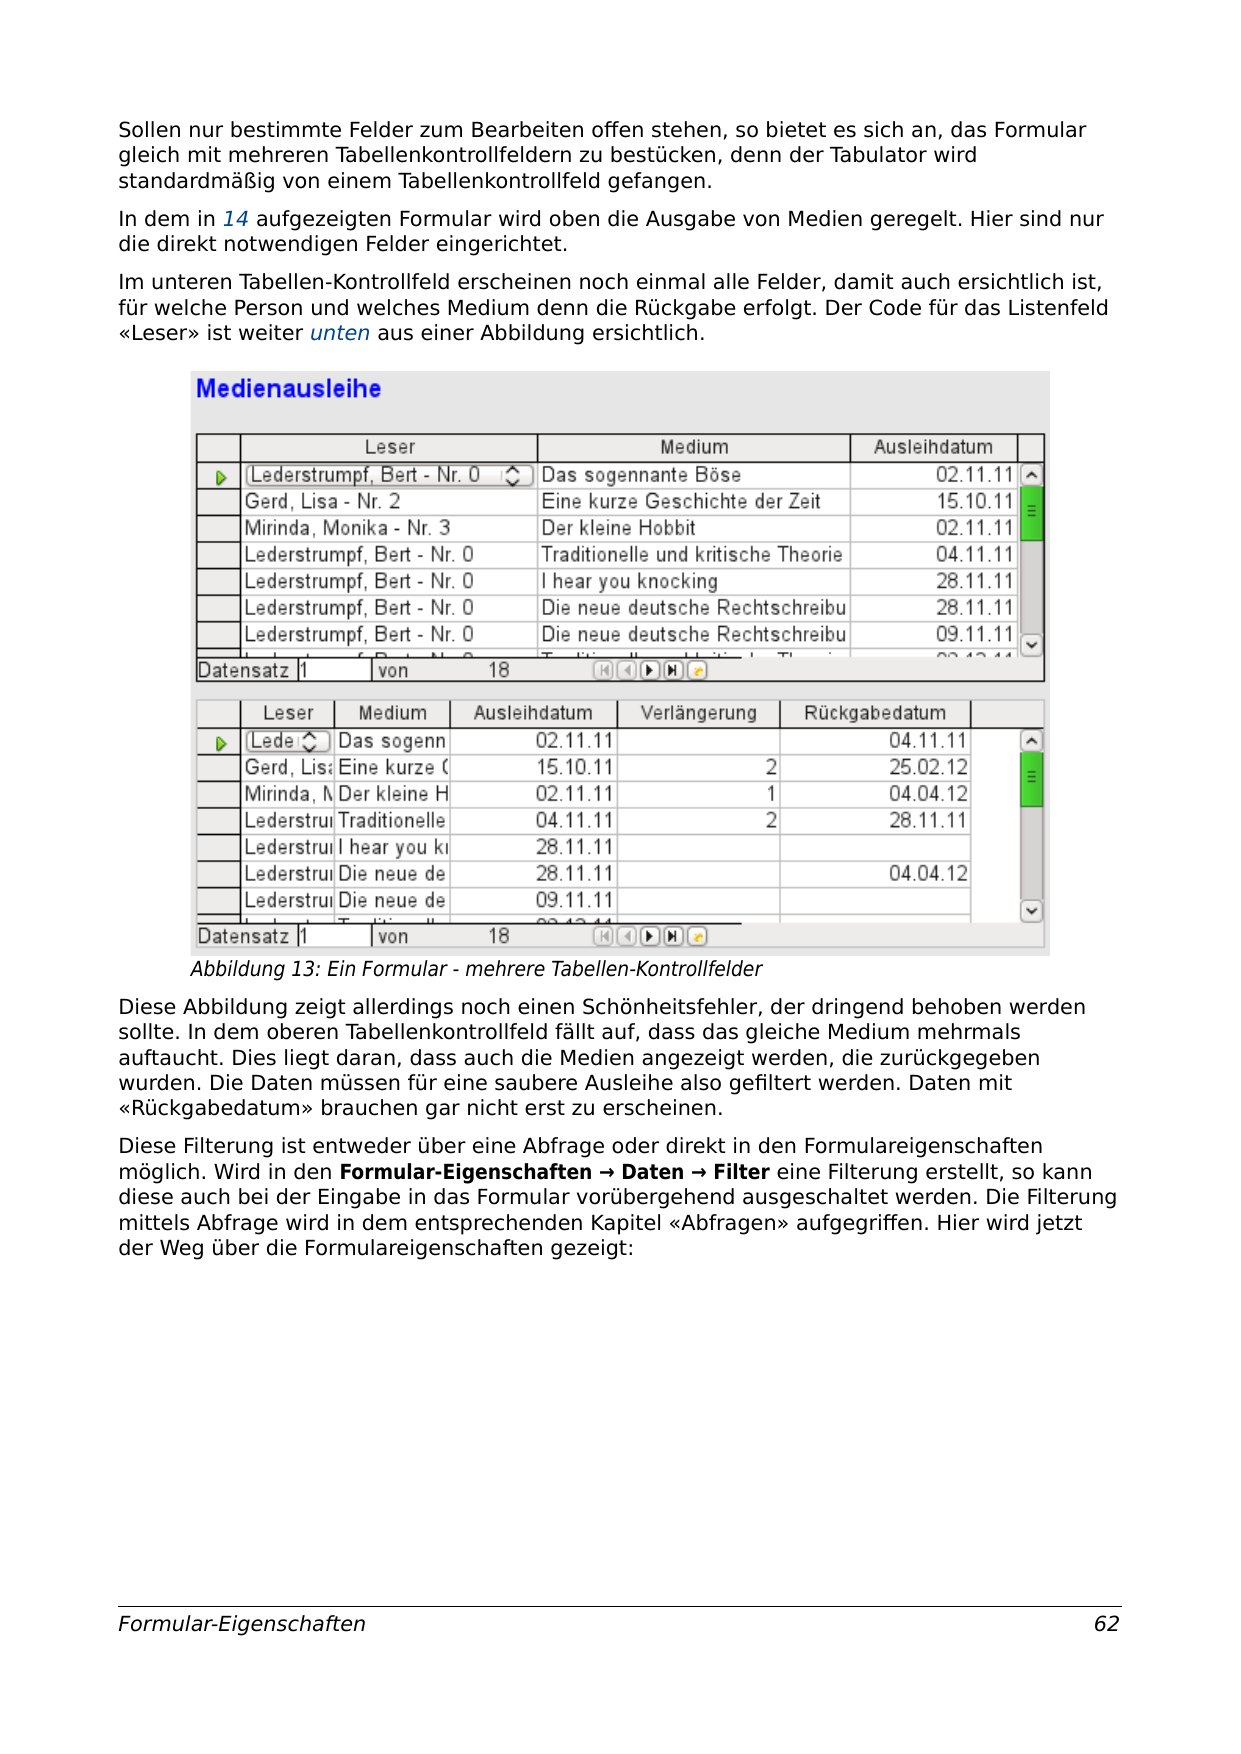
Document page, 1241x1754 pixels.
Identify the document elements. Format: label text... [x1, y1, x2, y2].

picture [190, 371, 1050, 956]
text Sollen nur bestimmte Felder zum Bearbeiten offen stehen, so bietet es sich an, das Formular gleich mit mehreren Tabellenkontrollfeldern zu bestücken, denn der Tabulator wird standardmäßig von einem Tabellenkontrollfeld gefangen. [118, 118, 1122, 193]
text In dem in Abbildung 14 aufgezeigten Formular wird oben die Ausgabe von Medien geregelt. Hier sind nur die direkt notwendigen Felder eingerichtet. [118, 207, 1122, 257]
text Im unteren Tabellen-Kontrollfeld erscheinen noch einmal alle Felder, damit auch ersichtlich ist, für welche Person und welches Medium denn die Rückgabe erfolgt. Der Code für das Listenfeld «Leser» ist weiter unten aus einer Abbildung ersichtlich. [118, 270, 1122, 345]
text Abbildung 13: Ein Formular - mehrere Tabellen-Kontrollfelder [191, 956, 1050, 981]
text Diese Abbildung zeigt allerdings noch einen Schönheitsfehler, der dringend behoben werden sollte. In dem oberen Tabellenkontrollfeld fällt auf, dass das gleiche Medium mehrmals auftaucht. Dies liegt daran, dass auch die Medien angezeigt werden, die zurückgegeben wurden. Die Daten müssen für eine saubere Ausleihe also gefiltert werden. Daten mit «Rückgabedatum» brauchen gar nicht erst zu erscheinen. [118, 995, 1122, 1121]
text Diese Filterung ist entweder über eine Abfrage oder direkt in den Formulareigenschaften möglich. Wird in den Formular-Eigenschaften → Daten → Filter eine Filterung erstellt, so kann diese auch bei der Eingabe in das Formular vorübergehend ausgeschaltet werden. Die Filterung mittels Abfrage wird in dem entsprechenden Kapitel «Abfragen» aufgegriffen. Hier wird jetzt der Weg über die Formulareigenschaften gezeigt: [118, 1134, 1122, 1260]
